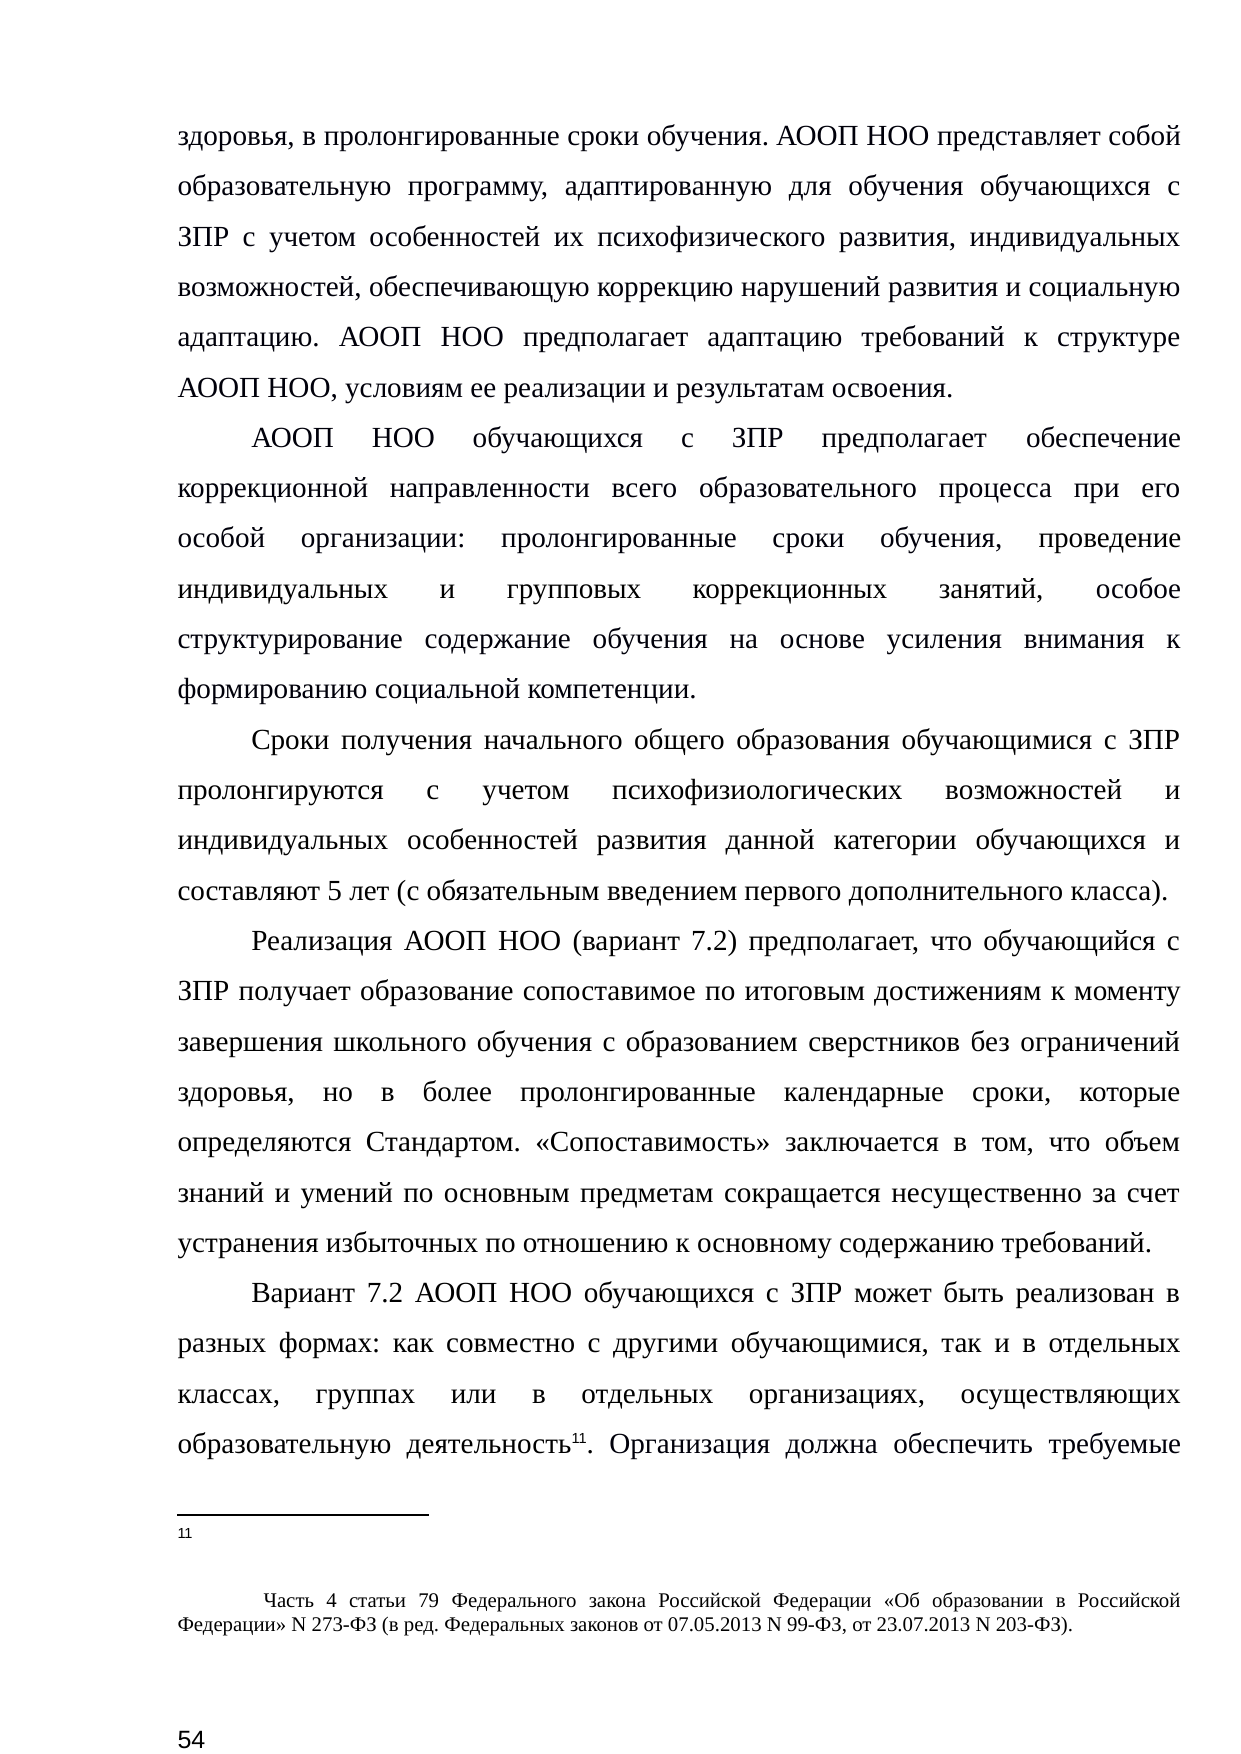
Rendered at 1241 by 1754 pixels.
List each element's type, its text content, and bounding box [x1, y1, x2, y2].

text Вариант 7.2 АООП НОО обучающихся с ЗПР может быть реализован в разных формах: как совместно с другими обучающимися, так и в отдельных классах, группах или в отдельных организациях, осуществляющих образовательную деятельность. Организация должна обеспечить требуемые [177, 1275, 1181, 1460]
text Часть 4 статьи 79 Федерального закона Российской Федерации «Об образовании в Российской Федерации» N 273-ФЗ (в ред. Федеральных законов от 07.05.2013 N 99-ФЗ, от 23.07.2013 N 203-ФЗ). [177, 1521, 1181, 1636]
text здоровья, в пролонгированные сроки обучения. АООП НОО представляет собой образовательную программу, адаптированную для обучения обучающихся с ЗПР с учетом особенностей их психофизического развития, индивидуальных возможностей, обеспечивающую коррекцию нарушений развития и социальную адаптацию. АООП НОО предполагает адаптацию требований к структуре АООП НОО, условиям ее реализации и результатам освоения. [177, 118, 1181, 403]
text Сроки получения начального общего образования обучающимися с ЗПР пролонгируются с учетом психофизиологических возможностей и индивидуальных особенностей развития данной категории обучающихся и составляют 5 лет (с обязательным введением первого дополнительного класса). [177, 722, 1181, 906]
text Реализация АООП НОО (вариант 7.2) предполагает, что обучающийся с ЗПР получает образование сопоставимое по итоговым достижениям к моменту завершения школьного обучения с образованием сверстников без ограничений здоровья, но в более пролонгированные календарные сроки, которые определяются Стандартом. «Сопоставимость» заключается в том, что объем знаний и умений по основным предметам сокращается несущественно за счет устранения избыточных по отношению к основному содержанию требований. [177, 923, 1181, 1258]
text АООП НОО обучающихся с ЗПР предполагает обеспечение коррекционной направленности всего образовательного процесса при его особой организации: пролонгированные сроки обучения, проведение индивидуальных и групповых коррекционных занятий, особое структурирование содержание обучения на основе усиления внимания к формированию социальной компетенции. [177, 420, 1181, 705]
